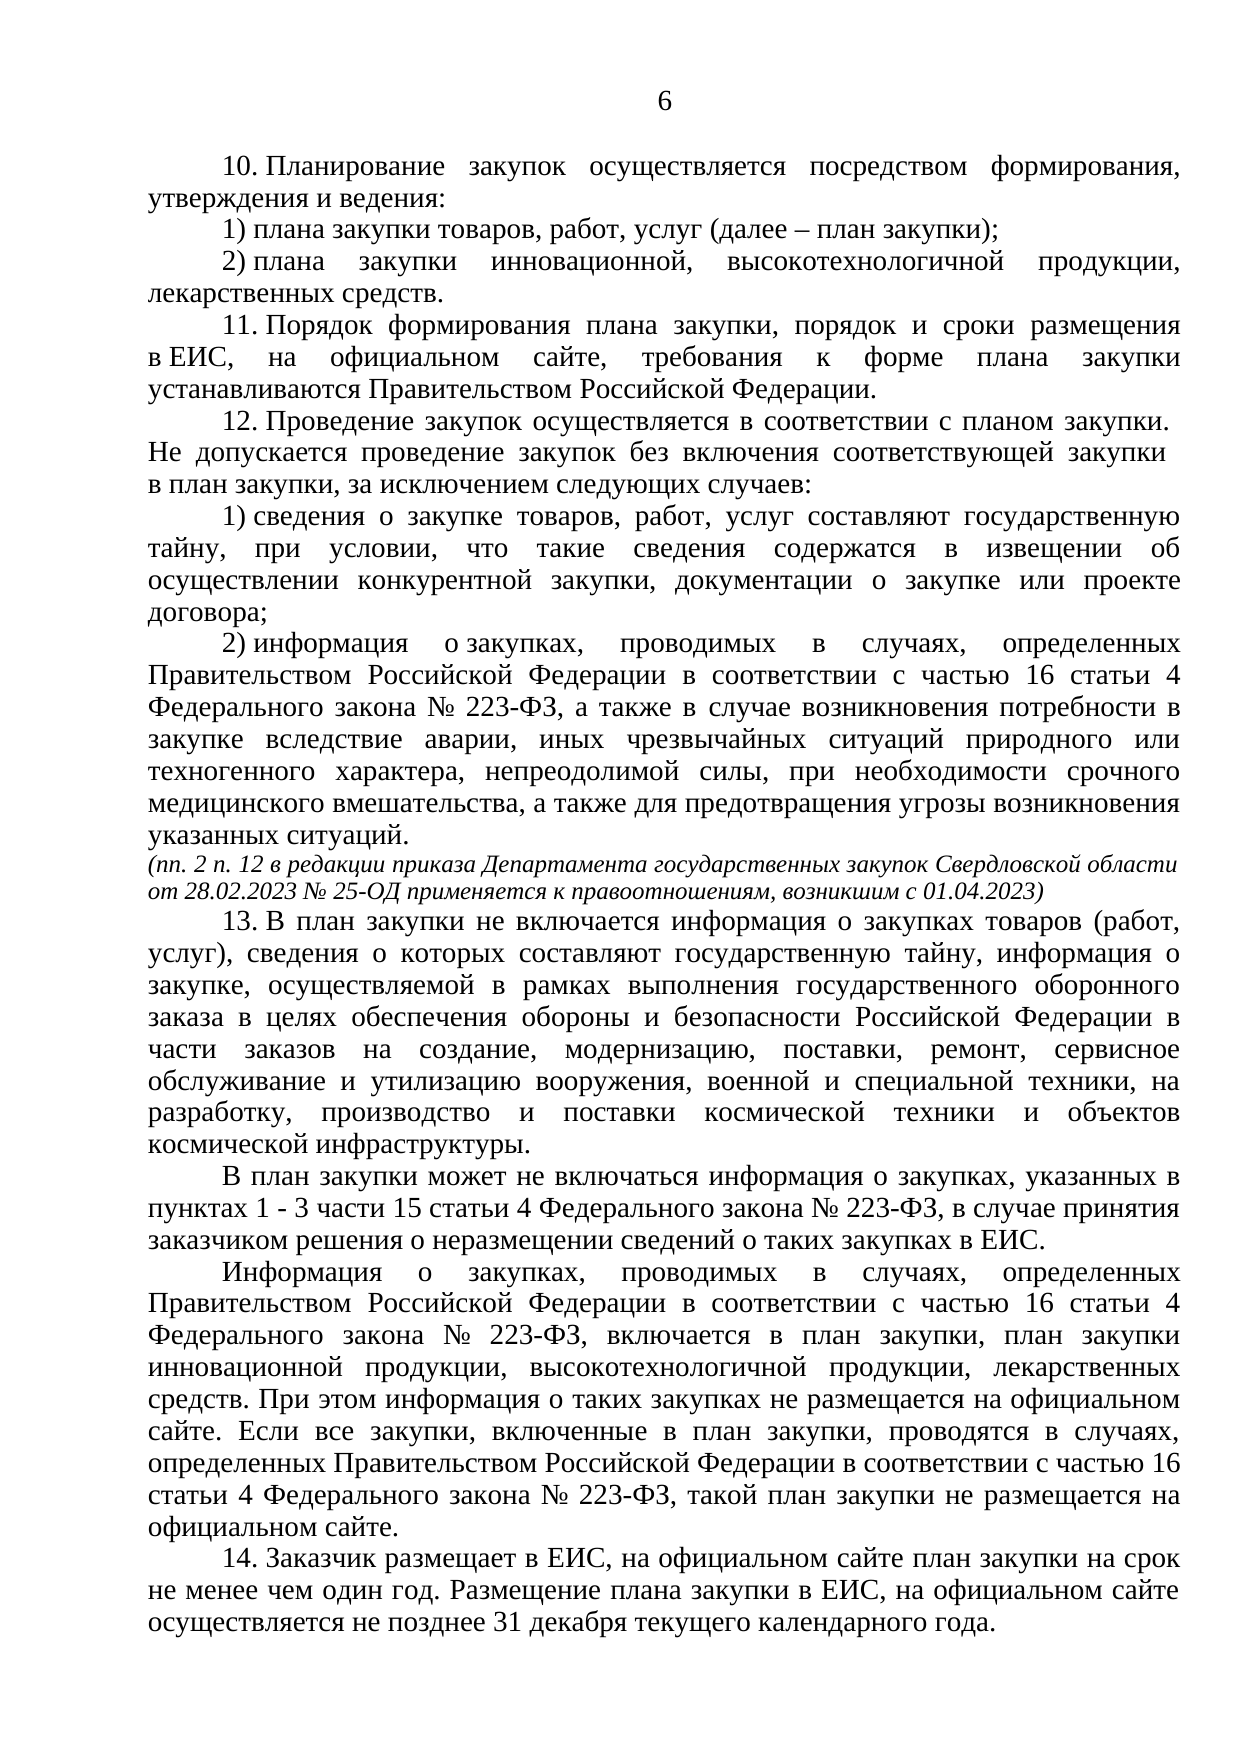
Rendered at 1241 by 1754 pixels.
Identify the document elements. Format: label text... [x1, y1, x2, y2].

text 2) информация о закупках, проводимых в случаях, определенных Правительством Российской Федерации в соответствии с частью 16 статьи 4 Федерального закона № 223-ФЗ, а также в случае возникновения потребности в закупке вследствие аварии, иных чрезвычайных ситуаций природного или техногенного характера, непреодолимой силы, при необходимости срочного медицинского вмешательства, а также для предотвращения угрозы возникновения указанных ситуаций. [148, 627, 1181, 850]
text 13. В план закупки не включается информация о закупках товаров (работ, услуг), сведения о которых составляют государственную тайну, информация о закупке, осуществляемой в рамках выполнения государственного оборонного заказа в целях обеспечения обороны и безопасности Российской Федерации в части заказов на создание, модернизацию, поставки, ремонт, сервисное обслуживание и утилизацию вооружения, военной и специальной техники, на разработку, производство и поставки космической техники и объектов космической инфраструктуры. [148, 905, 1181, 1160]
text (пп. 2 п. 12 в редакции приказа Департамента государственных закупок Свердловской области от 28.02.2023 № 25-ОД применяется к правоотношениям, возникшим с 01.04.2023) [148, 850, 1181, 905]
text 10. Планирование закупок осуществляется посредством формирования, утверждения и ведения: [148, 150, 1181, 213]
text 2) плана закупки инновационной, высокотехнологичной продукции, лекарственных средств. [148, 245, 1181, 309]
text В план закупки может не включаться информация о закупках, указанных в пунктах 1 - 3 части 15 статьи 4 Федерального закона № 223-ФЗ, в случае принятия заказчиком решения о неразмещении сведений о таких закупках в ЕИС. [148, 1160, 1181, 1256]
text 11. Порядок формирования плана закупки, порядок и сроки размещения в ЕИС, на официальном сайте, требования к форме плана закупки устанавливаются Правительством Российской Федерации. [148, 309, 1181, 404]
text Информация о закупках, проводимых в случаях, определенных Правительством Российской Федерации в соответствии с частью 16 статьи 4 Федерального закона № 223-ФЗ, включается в план закупки, план закупки инновационной продукции, высокотехнологичной продукции, лекарственных средств. При этом информация о таких закупках не размещается на официальном сайте. Если все закупки, включенные в план закупки, проводятся в случаях, определенных Правительством Российской Федерации в соответствии с частью 16 статьи 4 Федерального закона № 223-ФЗ, такой план закупки не размещается на официальном сайте. [148, 1256, 1181, 1542]
text 1) сведения о закупке товаров, работ, услуг составляют государственную тайну, при условии, что такие сведения содержатся в извещении об осуществлении конкурентной закупки, документации о закупке или проекте договора; [148, 500, 1181, 627]
text 12. Проведение закупок осуществляется в соответствии с планом закупки. Не допускается проведение закупок без включения соответствующей закупки в план закупки, за исключением следующих случаев: [148, 404, 1181, 500]
text 14. Заказчик размещает в ЕИС, на официальном сайте план закупки на срок не менее чем один год. Размещение плана закупки в ЕИС, на официальном сайте осуществляется не позднее 31 декабря текущего календарного года. [148, 1542, 1181, 1638]
text 1) плана закупки товаров, работ, услуг (далее – план закупки); [148, 213, 1181, 245]
